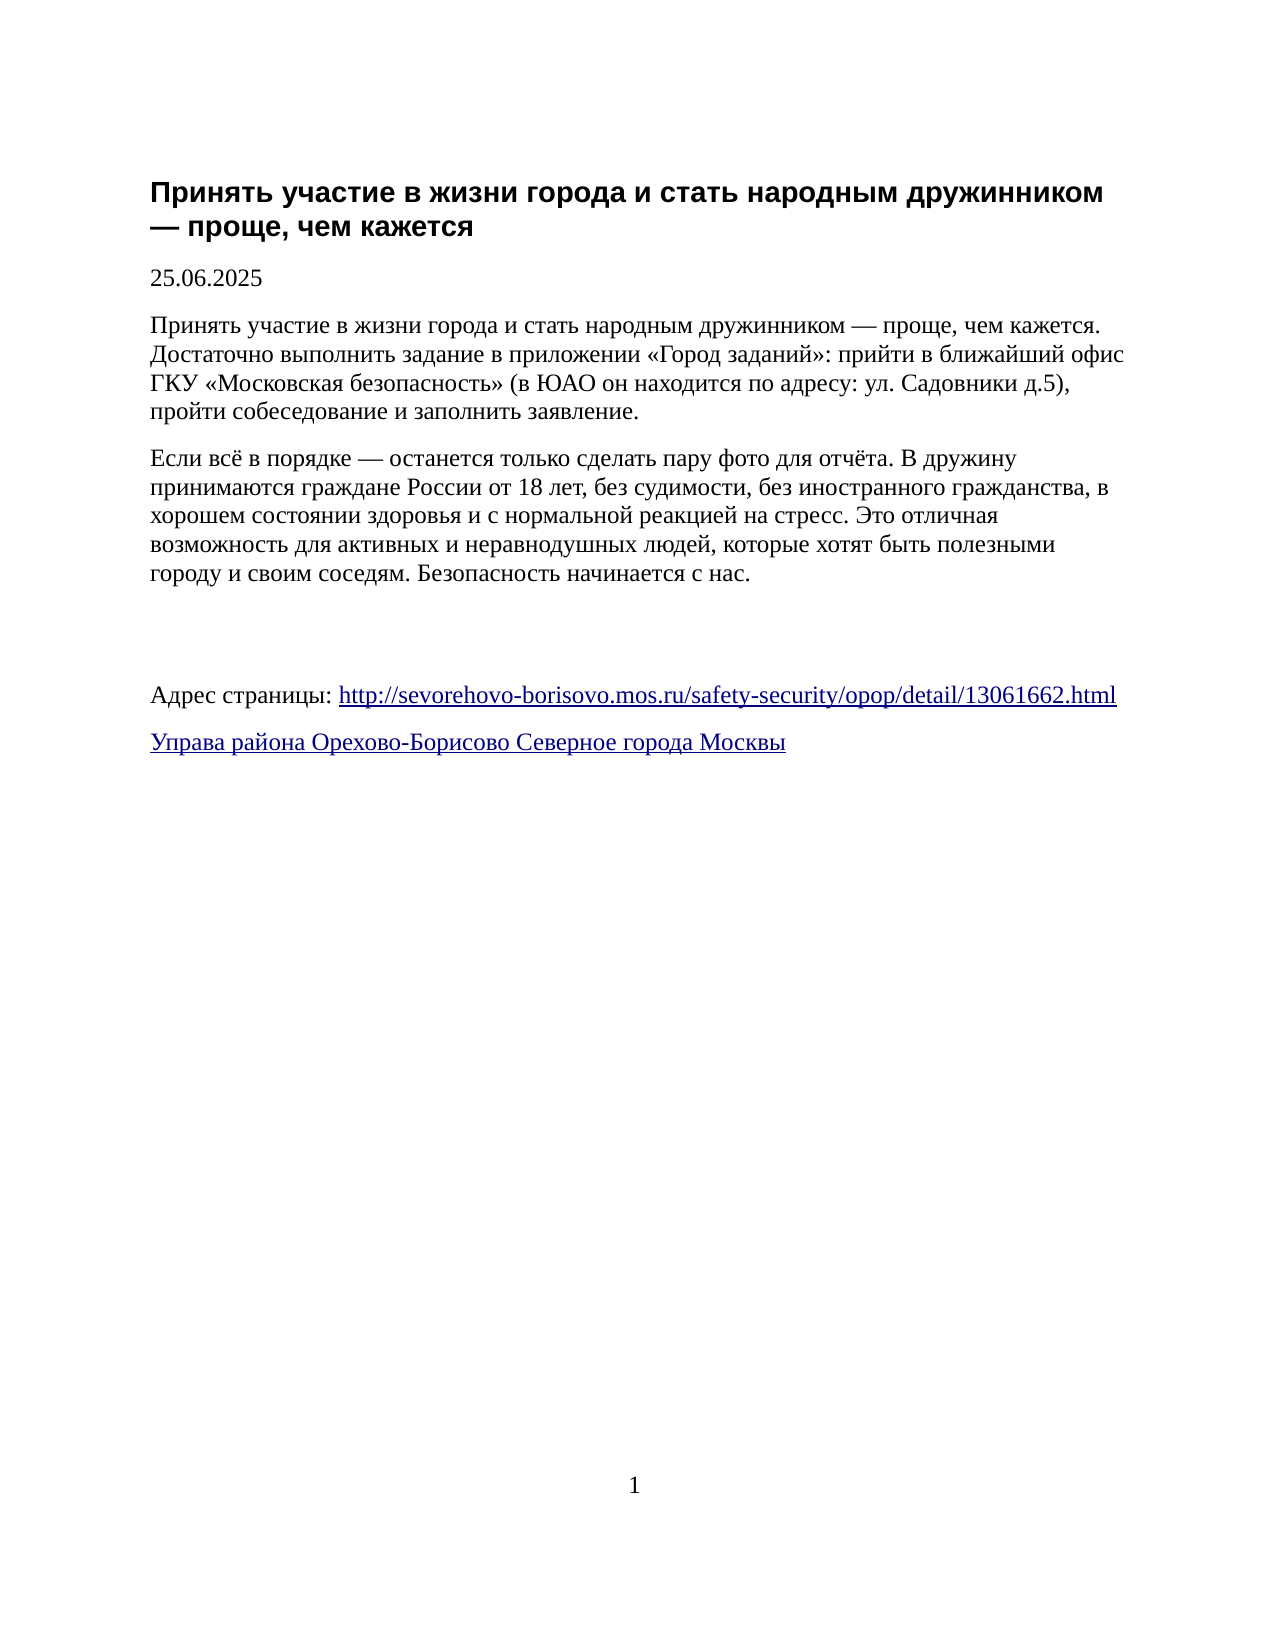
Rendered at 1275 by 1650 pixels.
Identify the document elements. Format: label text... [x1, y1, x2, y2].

text Адрес страницы: http://sevorehovo-borisovo.mos.ru/safety-security/opop/detail/13061662.html [150, 680, 1125, 709]
text Управа района Орехово-Борисово Северное города Москвы [150, 727, 1125, 756]
text Принять участие в жизни города и стать народным дружинником — проще, чем кажется. Достаточно выполнить задание в приложении «Город заданий»: прийти в ближайший офис ГКУ «Московская безопасность» (в ЮАО он находится по адресу: ул. Садовники д.5), пройти собеседование и заполнить заявление. [150, 310, 1125, 425]
subtitle Принять участие в жизни города и стать народным дружинником — проще, чем кажется [150, 175, 1125, 242]
text 25.06.2025 [150, 263, 1125, 292]
text Если всё в порядке — останется только сделать пару фото для отчёта. В дружину принимаются граждане России от 18 лет, без судимости, без иностранного гражданства, в хорошем состоянии здоровья и с нормальной реакцией на стресс. Это отличная возможность для активных и неравнодушных людей, которые хотят быть полезными городу и своим соседям. Безопасность начинается с нас. [150, 443, 1125, 587]
